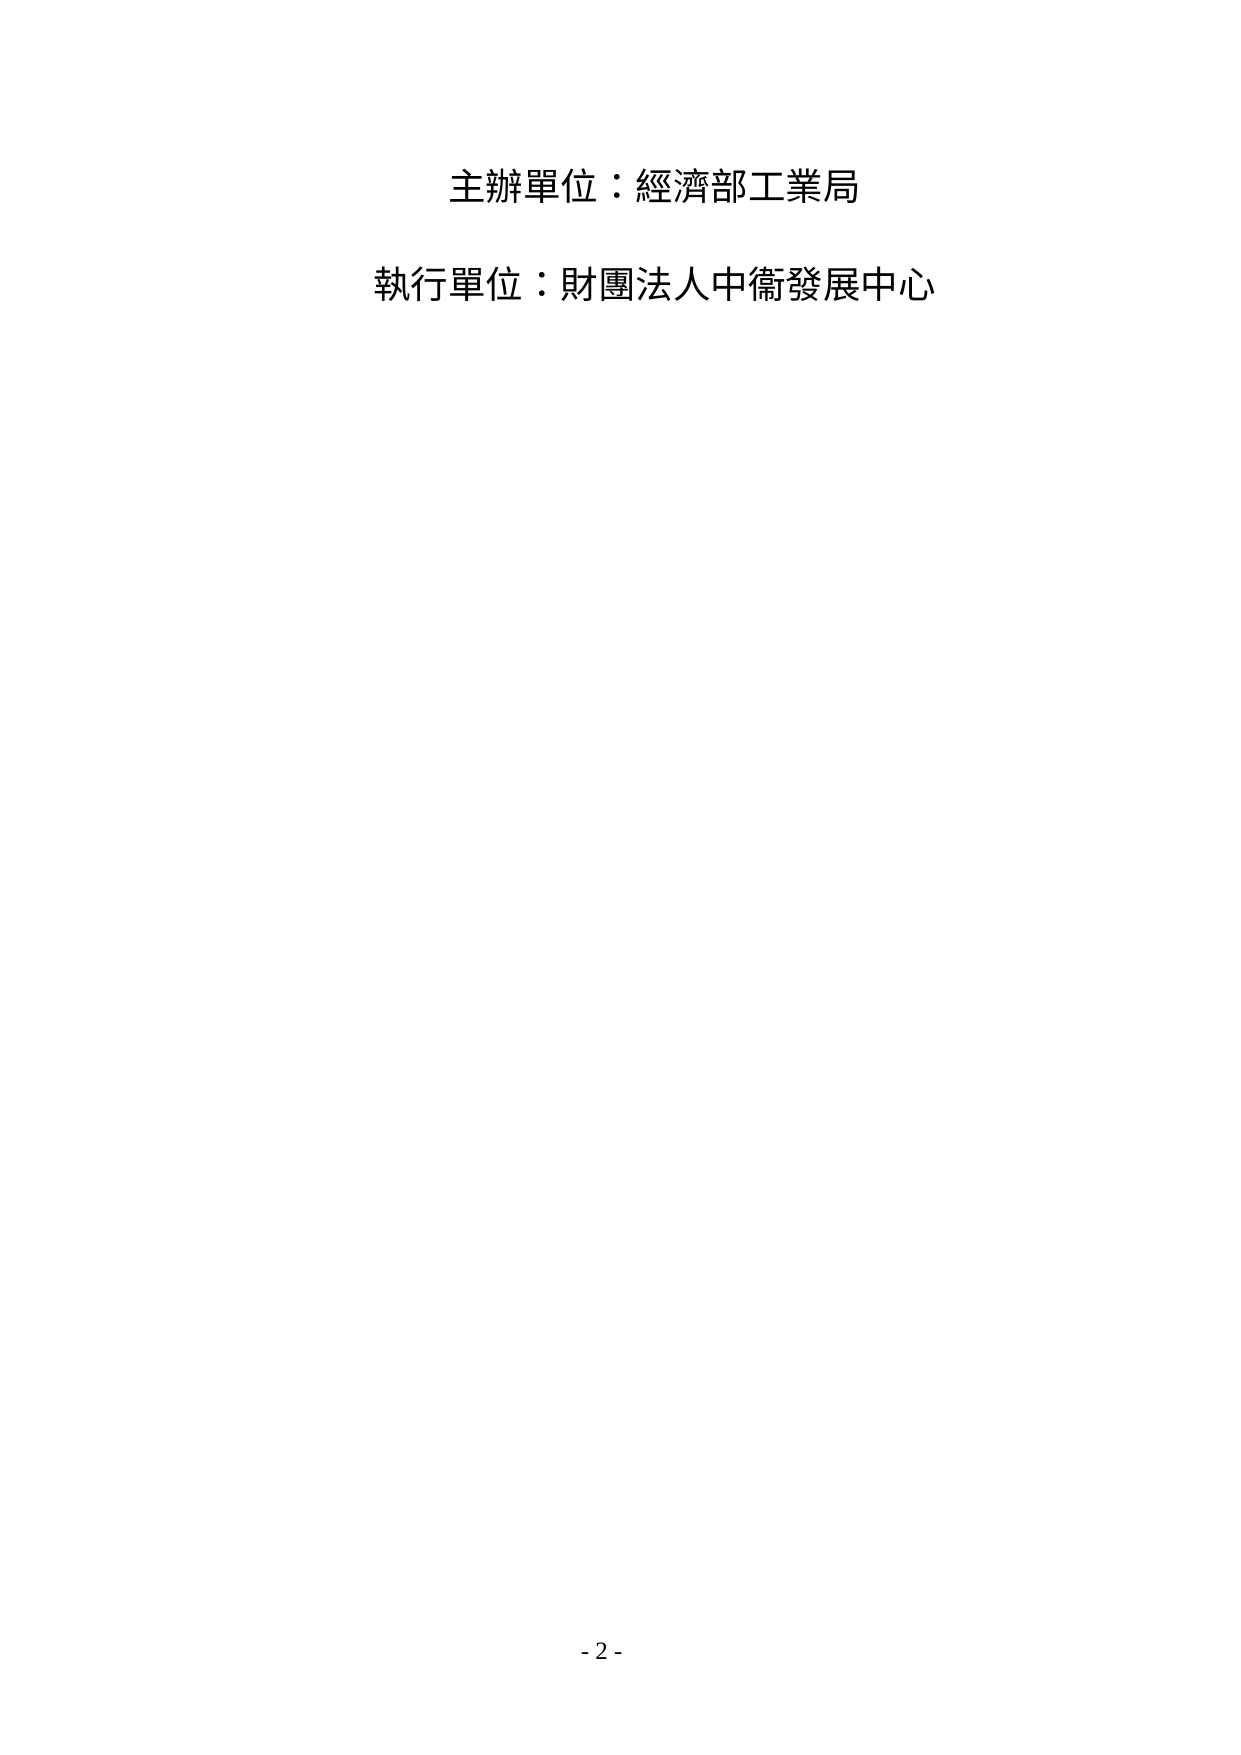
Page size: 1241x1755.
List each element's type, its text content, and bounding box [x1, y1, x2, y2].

table_header 主辦單位：經濟部工業局 執行單位：財團法人中衞發展中心 [267, 89, 1042, 378]
